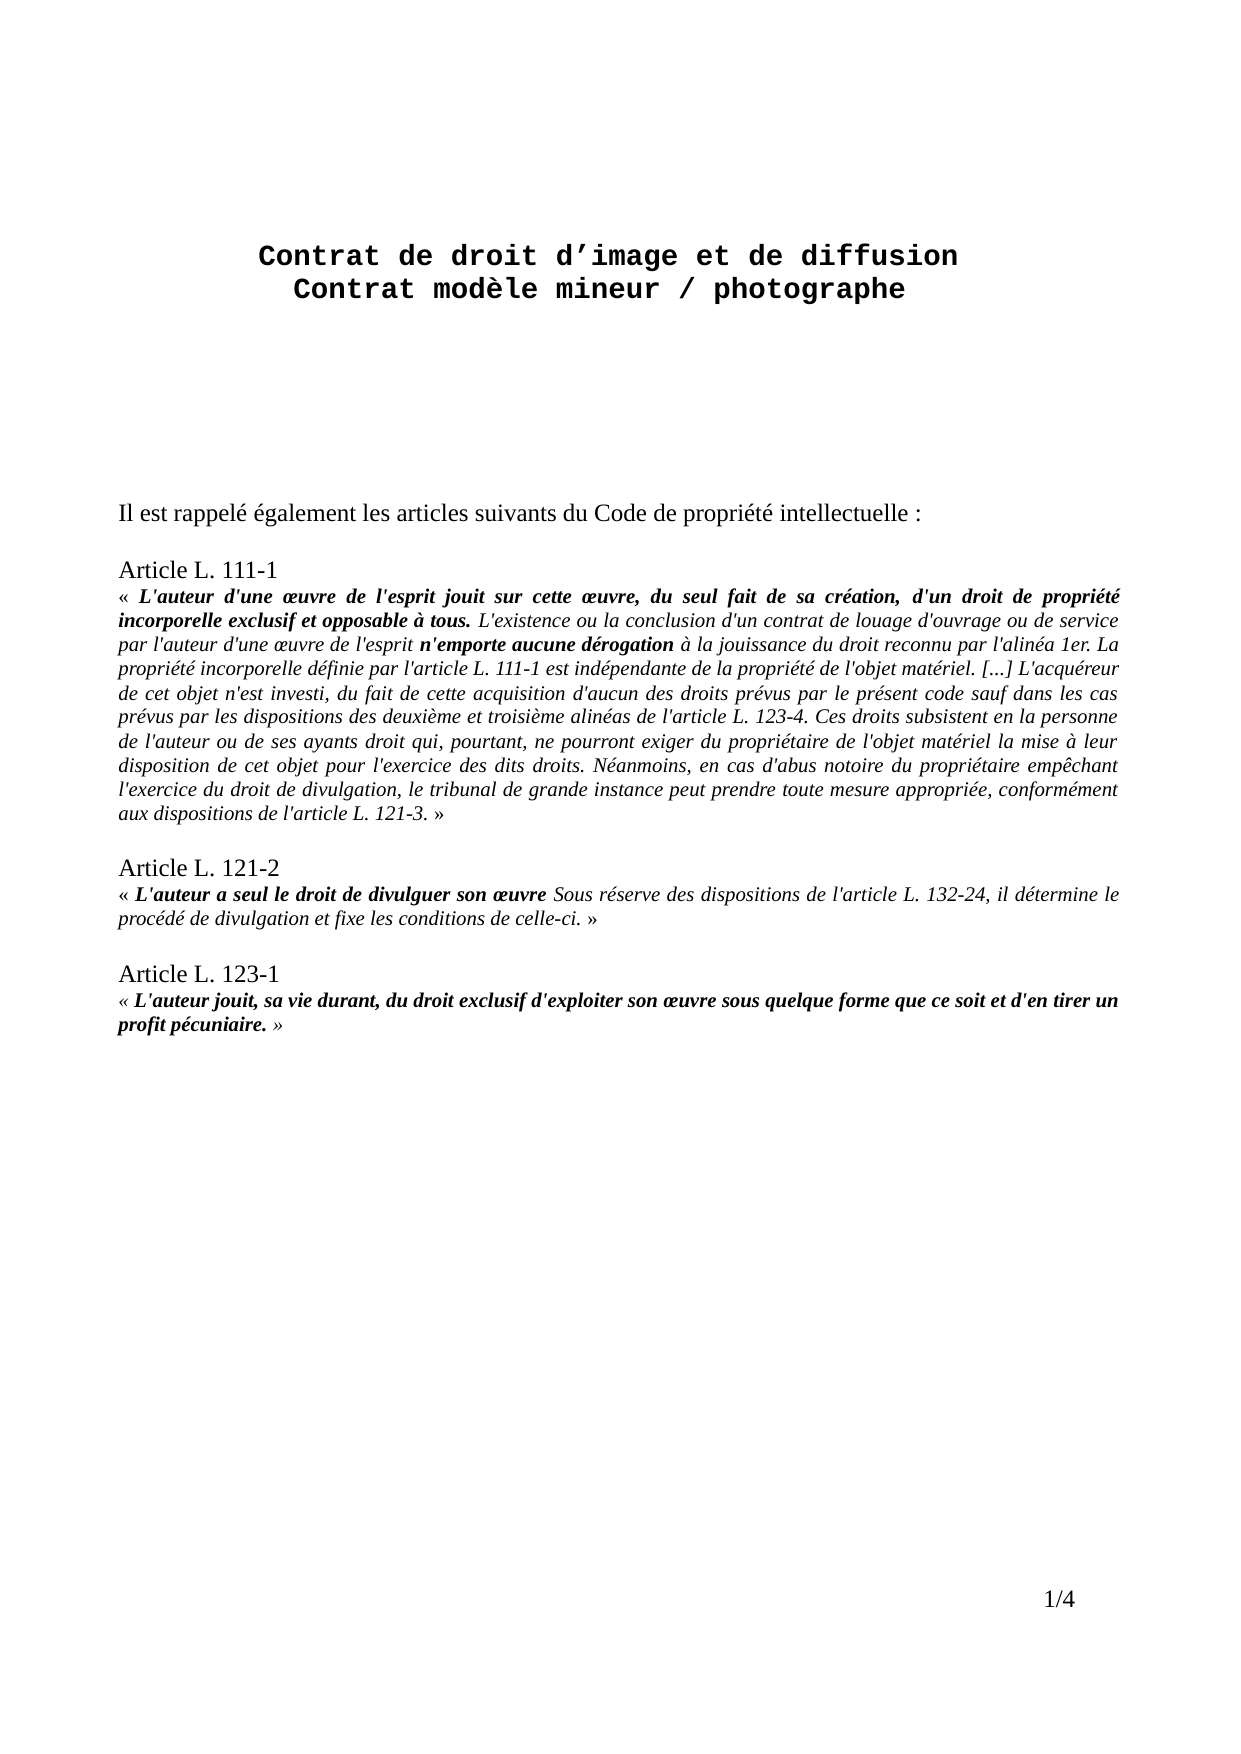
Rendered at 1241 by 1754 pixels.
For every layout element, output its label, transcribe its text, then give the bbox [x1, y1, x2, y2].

text « L'auteur d'une œuvre de l'esprit jouit sur cette œuvre, du seul fait de sa création, d'un droit de propriété incorporelle exclusif et opposable à tous. L'existence ou la conclusion d'un contrat de louage d'ouvrage ou de service par l'auteur d'une œuvre de l'esprit n'emporte aucune dérogation à la jouissance du droit reconnu par l'alinéa 1er. La propriété incorporelle définie par l'article L. 111-1 est indépendante de la propriété de l'objet matériel. [...] L'acquéreur de cet objet n'est investi, du fait de cette acquisition d'aucun des droits prévus par le présent code sauf dans les cas prévus par les dispositions des deuxième et troisième alinéas de l'article L. 123-4. Ces droits subsistent en la personne de l'auteur ou de ses ayants droit qui, pourtant, ne pourront exiger du propriétaire de l'objet matériel la mise à leur disposition de cet objet pour l'exercice des dits droits. Néanmoins, en cas d'abus notoire du propriétaire empêchant l'exercice du droit de divulgation, le tribunal de grande instance peut prendre toute mesure appropriée, conformément aux dispositions de l'article L. 121-3. » [118, 584, 1122, 825]
text « L'auteur jouit, sa vie durant, du droit exclusif d'exploiter son œuvre sous quelque forme que ce soit et d'en tirer un profit pécuniaire. » [118, 988, 1122, 1036]
text Contrat modèle mineur / photographe [118, 274, 1122, 307]
text Article L. 111-1 [118, 555, 1122, 584]
text Article L. 123-1 [118, 959, 1122, 988]
text Il est rappelé également les articles suivants du Code de propriété intellectuelle : [118, 498, 1122, 527]
text Contrat de droit d’image et de diffusion [118, 241, 1122, 274]
text « L'auteur a seul le droit de divulguer son œuvre Sous réserve des dispositions de l'article L. 132-24, il détermine le procédé de divulgation et fixe les conditions de celle-ci. » [118, 882, 1122, 930]
text 1/4 [118, 1584, 1122, 1613]
text Article L. 121-2 [118, 853, 1122, 882]
